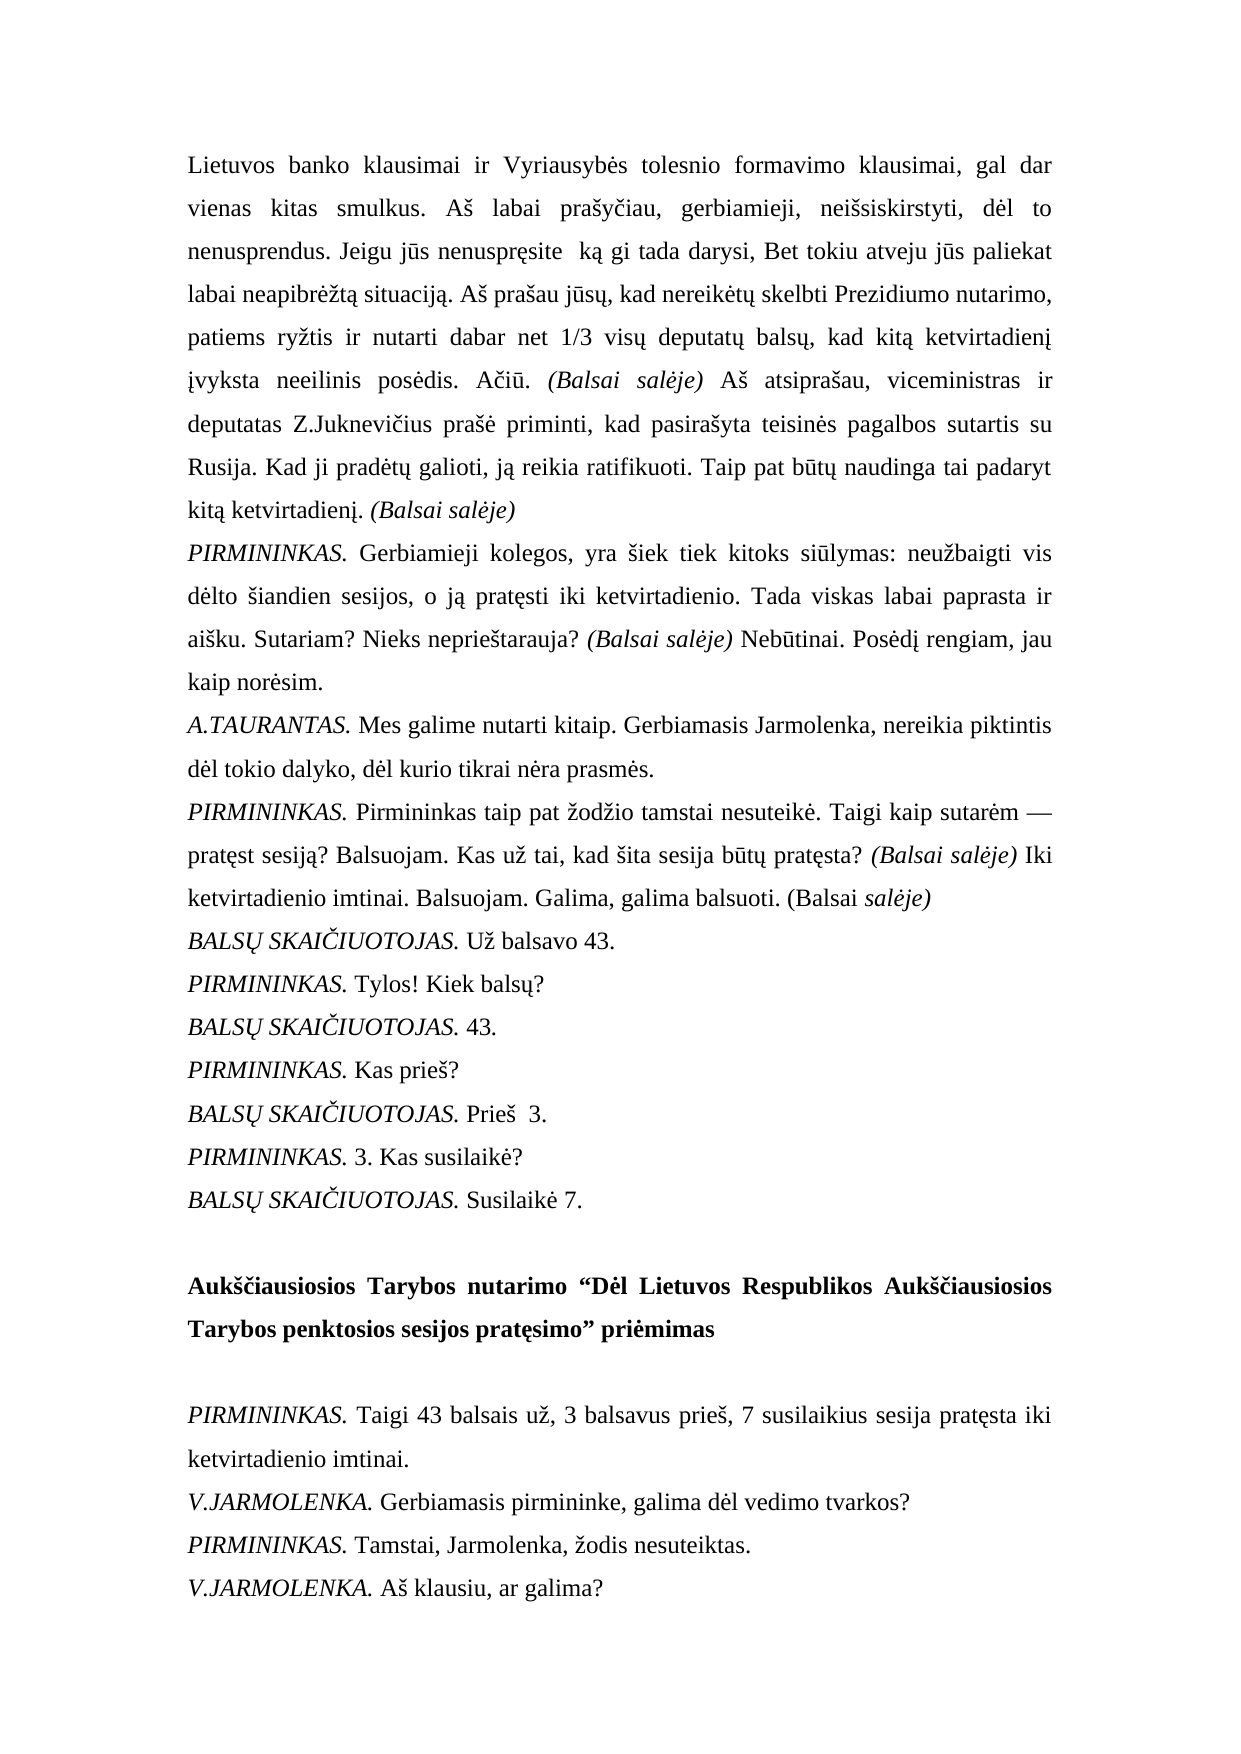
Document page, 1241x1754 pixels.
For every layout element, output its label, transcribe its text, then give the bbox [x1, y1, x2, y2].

text PIRMININKAS. 3. Kas susilaikė? [187, 1142, 1053, 1171]
text PIRMININKAS. Taigi 43 balsais už, 3 balsavus prieš, 7 susilaikius sesija pratęsta iki ketvirtadienio imtinai. [187, 1401, 1053, 1472]
text BALSŲ SKAIČIUOTOJAS. Už balsavo 43. [187, 926, 1053, 955]
text BALSŲ SKAIČIUOTOJAS. Prieš 3. [187, 1099, 1053, 1127]
text V.JARMOLENKA. Aš klausiu, ar galima? [187, 1573, 1053, 1602]
text BALSŲ SKAIČIUOTOJAS. 43. [187, 1012, 1053, 1041]
text PIRMININKAS. Gerbiamieji kolegos, yra šiek tiek kitoks siūlymas: neužbaigti vis dėlto šiandien sesijos, o ją pratęsti iki ketvirtadienio. Tada viskas labai paprasta ir aišku. Sutariam? Nieks neprieštarauja? (Balsai salėje) Nebūtinai. Posėdį rengiam, jau kaip norėsim. [187, 538, 1053, 696]
text V.JARMOLENKA. Gerbiamasis pirmininke, galima dėl vedimo tvarkos? [187, 1487, 1053, 1516]
text Aukščiausiosios Tarybos nutarimo “Dėl Lietuvos Respublikos Aukščiausiosios Tarybos penktosios sesijos pratęsimo” priėmimas [187, 1271, 1053, 1343]
text PIRMININKAS. Tamstai, Jarmolenka, žodis nesuteiktas. [187, 1530, 1053, 1559]
text Lietuvos banko klausimai ir Vyriausybės tolesnio formavimo klausimai, gal dar vienas kitas smulkus. Aš labai prašyčiau, gerbiamieji, neišsiskirstyti, dėl to nenusprendus. Jeigu jūs nenuspręsite ką gi tada darysi, Bet tokiu atveju jūs paliekat labai neapibrėžtą situaciją. Aš prašau jūsų, kad nereikėtų skelbti Prezidiumo nutarimo, patiems ryžtis ir nutarti dabar net 1/3 visų deputatų balsų, kad kitą ketvirtadienį įvyksta neeilinis posėdis. Ačiū. (Balsai salėje) Aš atsiprašau, viceministras ir deputatas Z.Juknevičius prašė priminti, kad pasirašyta teisinės pagalbos sutartis su Rusija. Kad ji pradėtų galioti, ją reikia ratifikuoti. Taip pat būtų naudinga tai padaryt kitą ketvirtadienį. (Balsai salėje) [187, 150, 1053, 524]
text PIRMININKAS. Tylos! Kiek balsų? [187, 969, 1053, 998]
text BALSŲ SKAIČIUOTOJAS. Susilaikė 7. [187, 1185, 1053, 1214]
text PIRMININKAS. Kas prieš? [187, 1056, 1053, 1084]
text PIRMININKAS. Pirmininkas taip pat žodžio tamstai nesuteikė. Taigi kaip sutarėm — pratęst sesiją? Balsuojam. Kas už tai, kad šita sesija būtų pratęsta? (Balsai salėje) Iki ketvirtadienio imtinai. Balsuojam. Galima, galima balsuoti. (Balsai salėje) [187, 797, 1053, 912]
text A.TAURANTAS. Mes galime nutarti kitaip. Gerbiamasis Jarmolenka, nereikia piktintis dėl tokio dalyko, dėl kurio tikrai nėra prasmės. [187, 711, 1053, 782]
